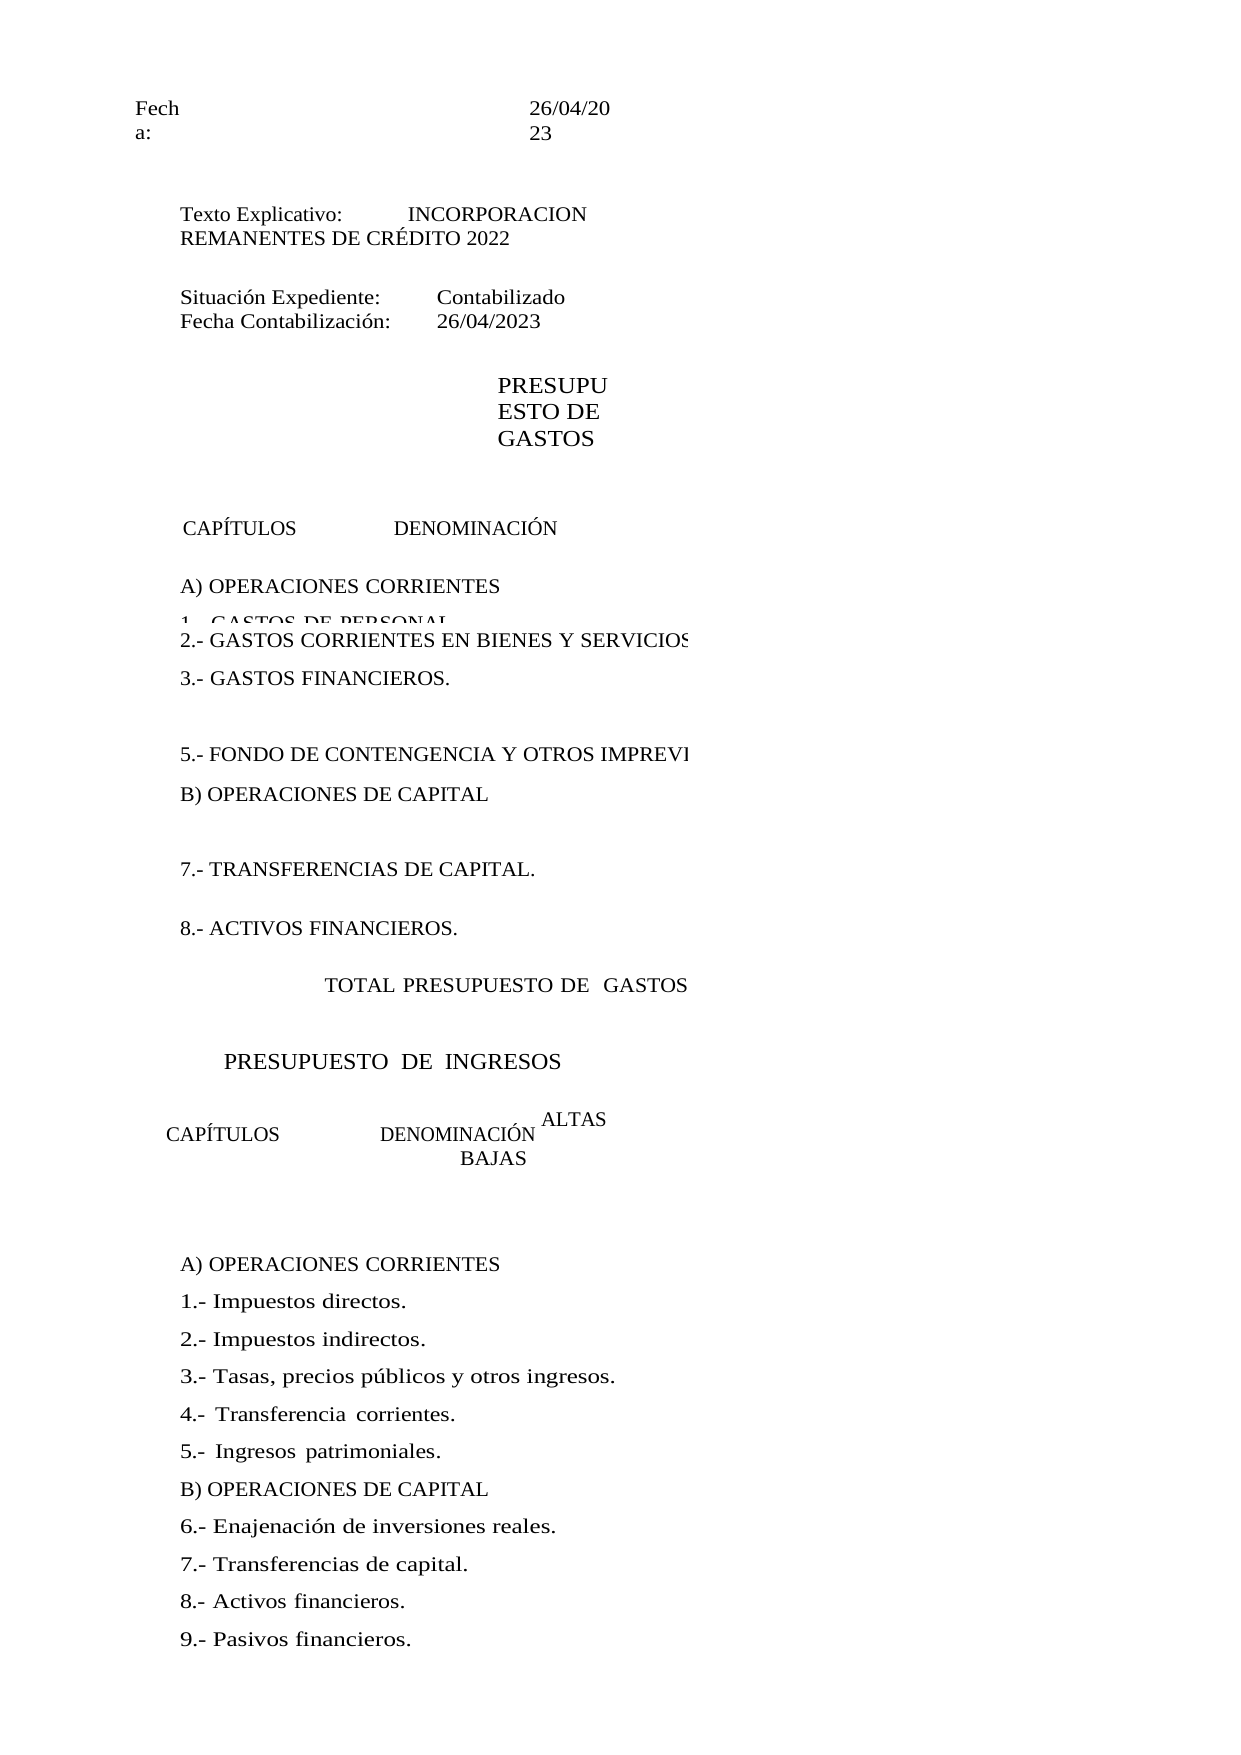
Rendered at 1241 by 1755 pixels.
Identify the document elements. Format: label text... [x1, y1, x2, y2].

text 26/04/2023 [529, 96, 616, 146]
text Texto Explicativo: INCORPORACION REMANENTES DE CRÉDITO 2022 [180, 202, 616, 250]
table_cell 2.- GASTOS CORRIENTES EN BIENES Y SERVICIOS. [174, 623, 687, 660]
table_cell 8.- Activos financieros. [174, 1584, 687, 1621]
table_cell 3.- Tasas, precios públicos y otros ingresos. [174, 1359, 687, 1396]
text PRESUPUESTO DE INGRESOS [169, 1048, 616, 1075]
table_cell B) OPERACIONES DE CAPITAL [174, 1471, 687, 1508]
table_cell 9.- Pasivos financieros. TOTAL PRESUPUESTO DE INGRESOS [174, 1621, 687, 1711]
table_cell 5.- Ingresos patrimoniales. [174, 1434, 687, 1471]
subtitle PRESUPUESTO DE GASTOS [497, 372, 616, 451]
table_cell B) OPERACIONES DE CAPITAL 6.- INVERSIONES REALES. [174, 775, 687, 852]
table_cell 7.- Transferencias de capital. [174, 1546, 687, 1583]
table_cell 6.- Enajenación de inversiones reales. [174, 1509, 687, 1546]
text Situación Expediente: Contabilizado Fecha Contabilización: 26/04/2023 [180, 284, 616, 333]
table_cell 2.- Impuestos indirectos. [174, 1321, 687, 1358]
table_header A) OPERACIONES CORRIENTES [174, 1244, 687, 1283]
table_cell 1.- Impuestos directos. [174, 1284, 687, 1321]
text Fecha: [135, 96, 182, 168]
text CAPÍTULOS DENOMINACIÓN ALTAS BAJAS [157, 1107, 616, 1184]
table_cell 3.- GASTOS FINANCIEROS. 4.- TRANSFERENCIAS CORRIENTES. [174, 660, 687, 735]
table_header CAPÍTULOS DENOMINACIÓN A) OPERACIONES CORRIENTES 1.- GASTOS DE PERSONAL. [174, 503, 687, 622]
table_cell 5.- FONDO DE CONTENGENCIA Y OTROS IMPREVISTOS [174, 735, 687, 775]
table_cell TOTAL PRESUPUESTO DE GASTOS [174, 966, 687, 1007]
table_cell 7.- TRANSFERENCIAS DE CAPITAL. 8.- ACTIVOS FINANCIEROS. 9.- PASIVOS FINANCIEROS. [174, 852, 687, 966]
table_cell 4.- Transferencia corrientes. [174, 1396, 687, 1433]
